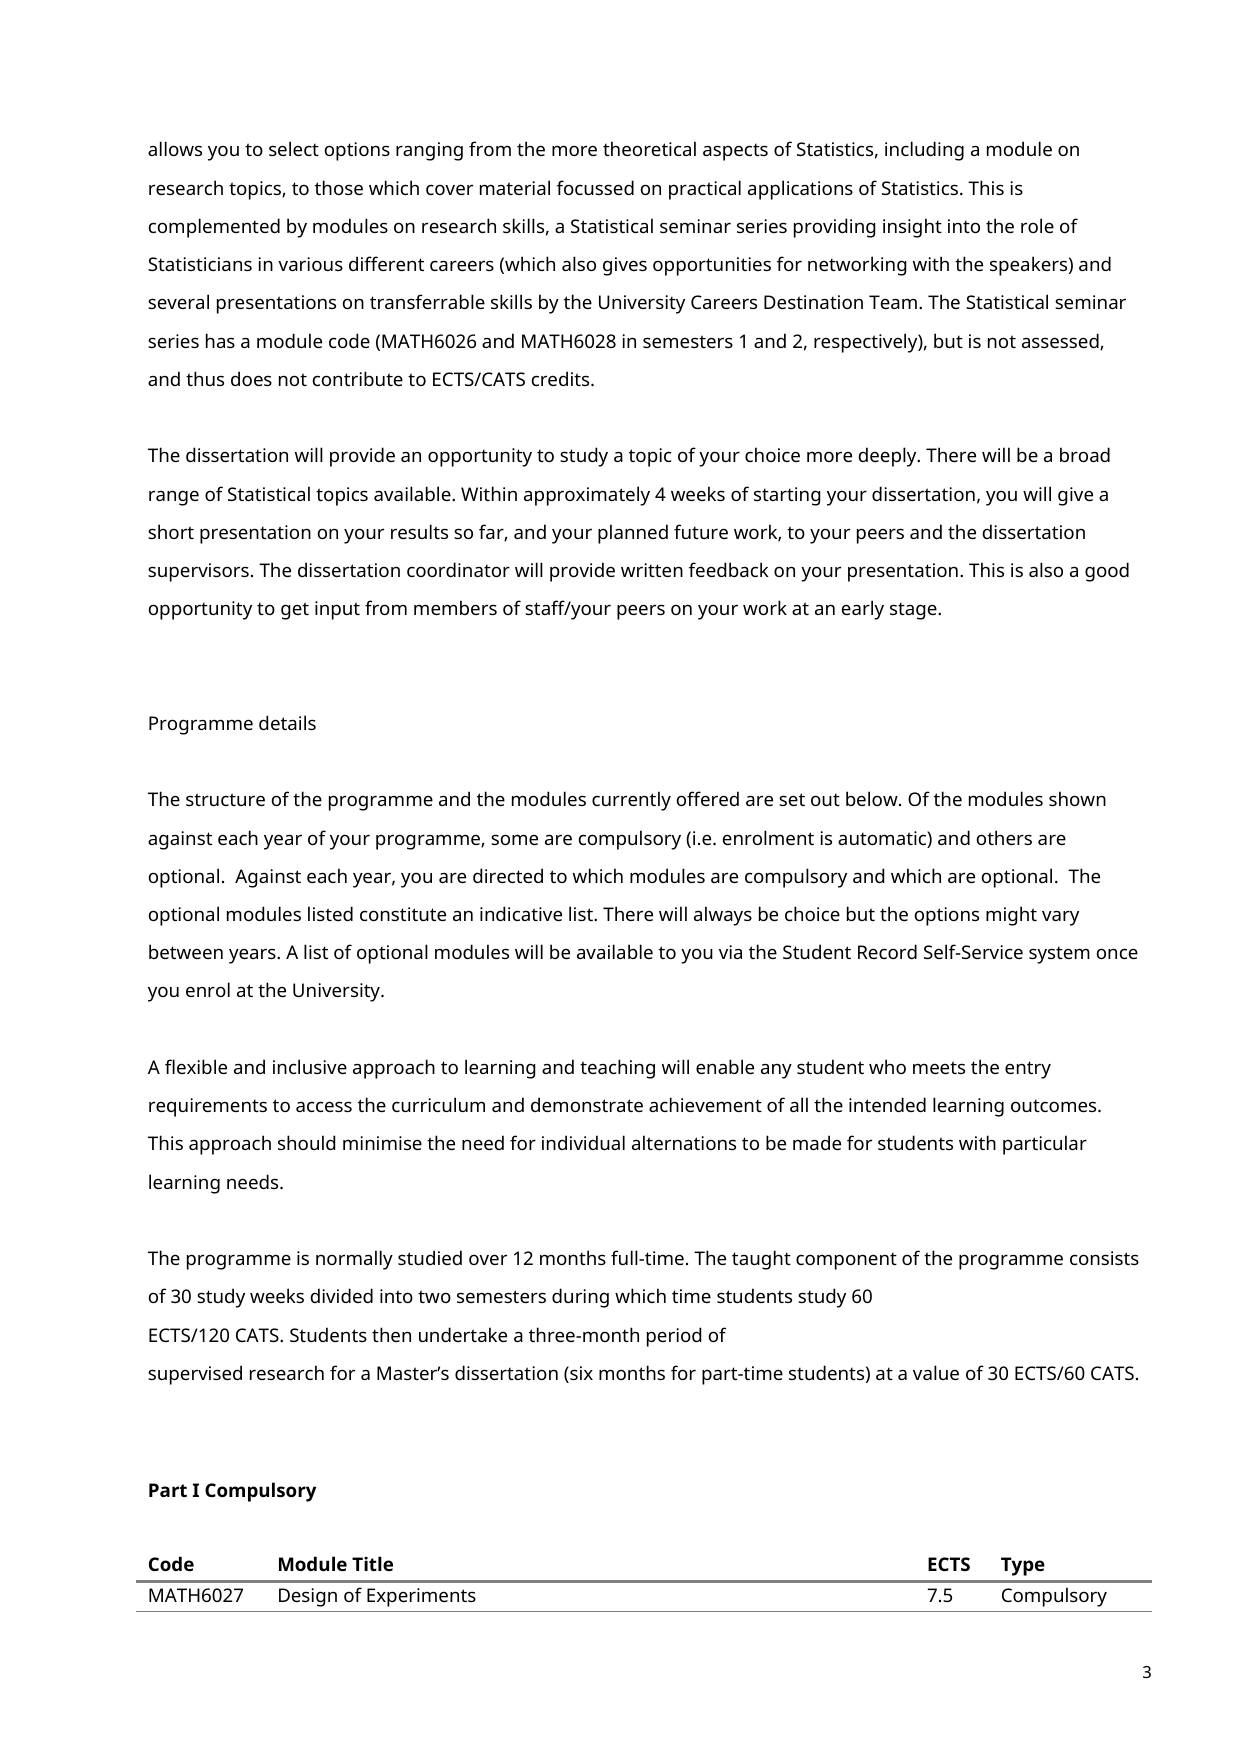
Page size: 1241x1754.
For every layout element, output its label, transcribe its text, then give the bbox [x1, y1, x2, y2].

table_cell ECTS [916, 1551, 989, 1580]
table_cell Code [136, 1551, 266, 1580]
table_cell Module Title [266, 1551, 916, 1580]
table_header allows you to select options ranging from the more theoretical aspects of Statistics, including a module on research topics, to those which cover material focussed on practical applications of Statistics. This is complemented by modules on research skills, a Statistical seminar series providing insight into the role of Statisticians in various different careers (which also gives opportunities for networking with the speakers) and several presentations on transferrable skills by the University Careers Destination Team. The Statistical seminar series has a module code (MATH6026 and MATH6028 in semesters 1 and 2, respectively), but is not assessed, and thus does not contribute to ECTS/CATS credits. The dissertation will provide an opportunity to study a topic of your choice more deeply. There will be a broad range of Statistical topics available. Within approximately 4 weeks of starting your dissertation, you will give a short presentation on your results so far, and your planned future work, to your peers and the dissertation supervisors. The dissertation coordinator will provide written feedback on your presentation. This is also a good opportunity to get input from members of staff/your peers on your work at an early stage. Programme details The structure of the programme and the modules currently offered are set out below. Of the modules shown against each year of your programme, some are compulsory (i.e. enrolment is automatic) and others are optional. Against each year, you are directed to which modules are compulsory and which are optional. The optional modules listed constitute an indicative list. There will always be choice but the options might vary between years. A list of optional modules will be available to you via the Student Record Self-Service system once you enrol at the University. A flexible and inclusive approach to learning and teaching will enable any student who meets the entry requirements to access the curriculum and demonstrate achievement of all the intended learning outcomes. This approach should minimise the need for individual alternations to be made for students with particular learning needs. The programme is normally studied over 12 months full-time. The taught component of the programme consists of 30 study weeks divided into two semesters during which time students study 60 ECTS/120 CATS. Students then undertake a three-month period of supervised research for a Master’s dissertation (six months for part-time students) at a value of 30 ECTS/60 CATS. [136, 137, 1152, 1439]
table_cell Compulsory [989, 1583, 1152, 1611]
table_cell Part I Compulsory [136, 1439, 1152, 1551]
table_cell Design of Experiments [266, 1583, 916, 1611]
table_cell Type [989, 1551, 1152, 1580]
table_cell 7.5 [916, 1583, 989, 1611]
table_cell MATH6027 [136, 1583, 266, 1611]
